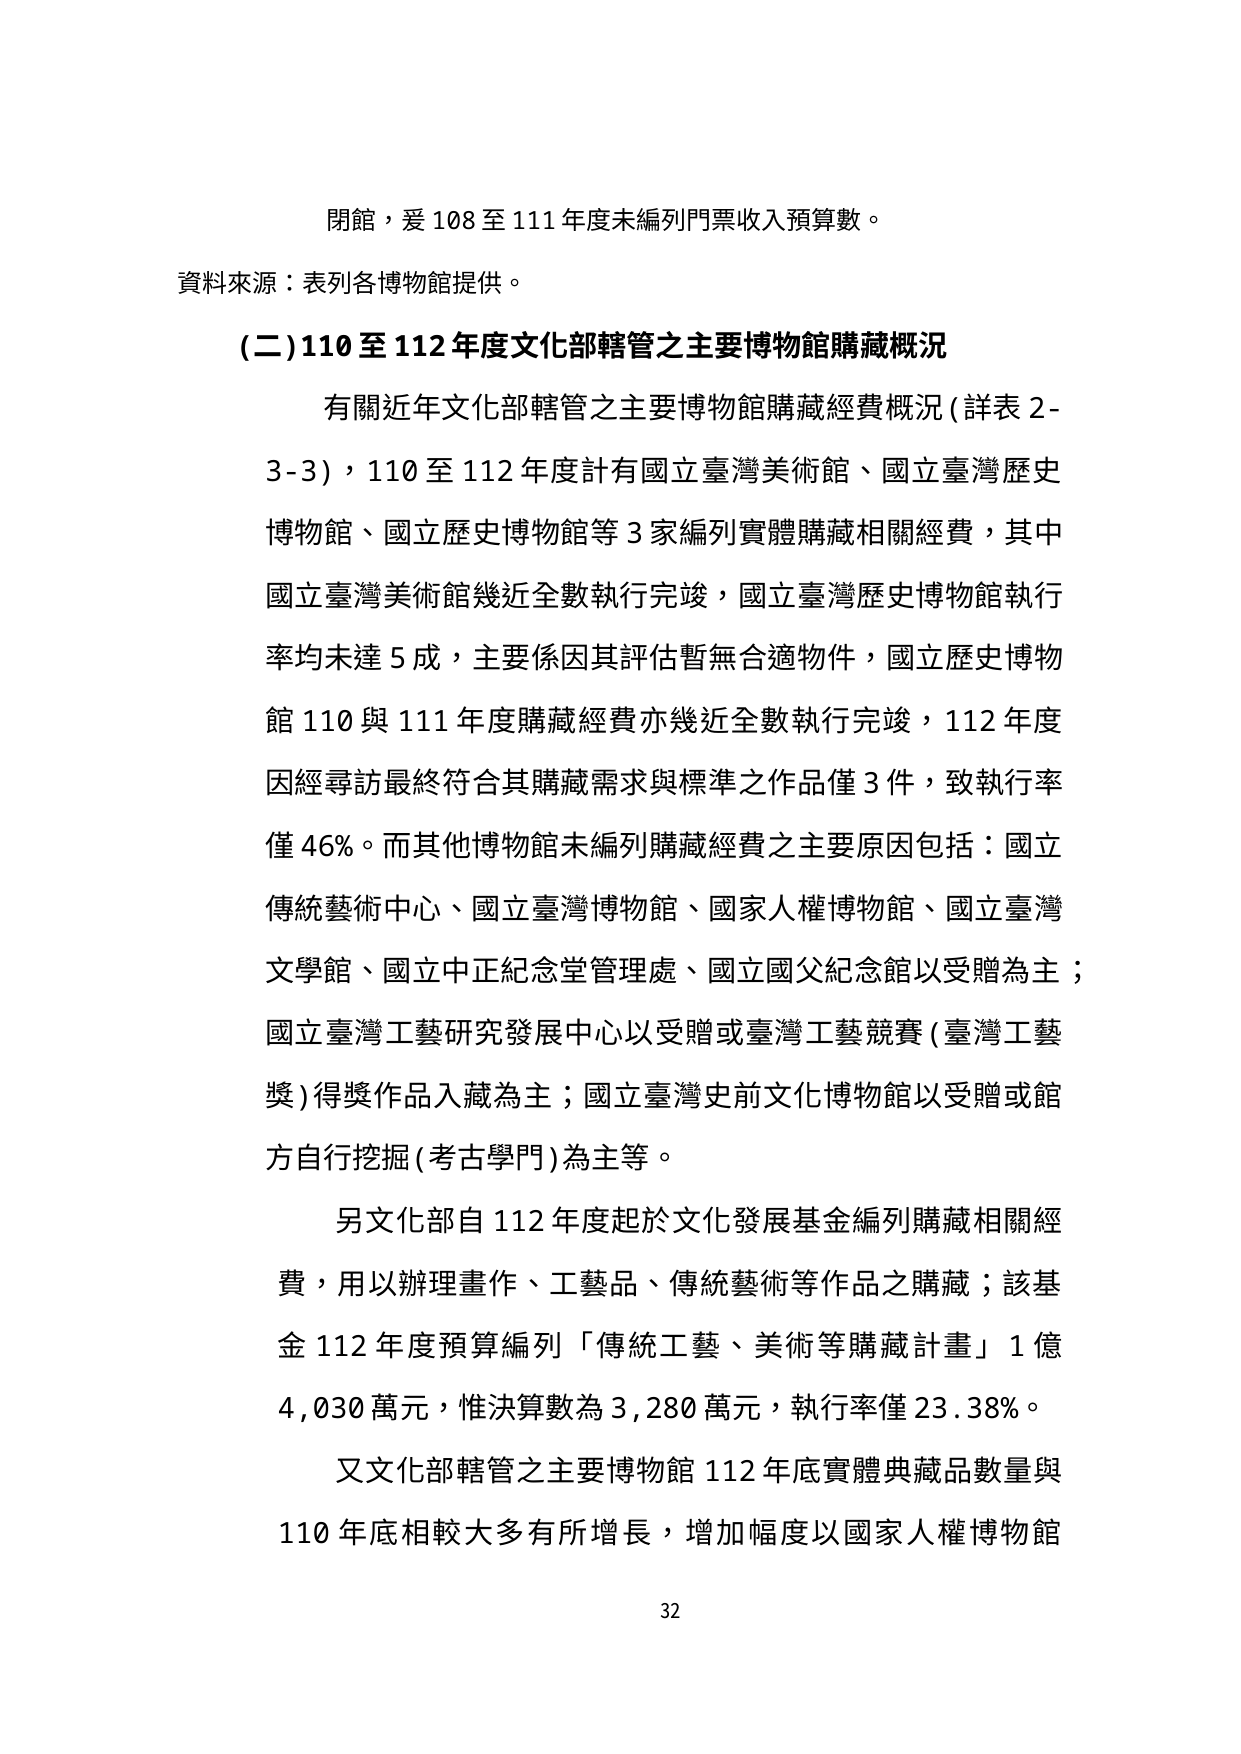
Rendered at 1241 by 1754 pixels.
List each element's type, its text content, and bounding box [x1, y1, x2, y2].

text (二)110至112年度文化部轄管之主要博物館購藏概況 [236, 302, 1063, 365]
text 資料來源：表列各博物館提供。 [177, 240, 1063, 302]
text 又文化部轄管之主要博物館112年底實體典藏品數量與110年底相較大多有所增長，增加幅度以國家人權博物館 [277, 1427, 1063, 1552]
text 另文化部自112年度起於文化發展基金編列購藏相關經費，用以辦理畫作、工藝品、傳統藝術等作品之購藏；該基金112年度預算編列「傳統工藝、美術等購藏計畫」1億4,030萬元，惟決算數為3,280萬元，執行率僅23.38%。 [277, 1177, 1063, 1427]
text 有關近年文化部轄管之主要博物館購藏經費概況(詳表2-3-3)，110至112年度計有國立臺灣美術館、國立臺灣歷史博物館、國立歷史博物館等3家編列實體購藏相關經費，其中國立臺灣美術館幾近全數執行完竣，國立臺灣歷史博物館執行率均未達5成，主要係因其評估暫無合適物件，國立歷史博物館110與111年度購藏經費亦幾近全數執行完竣，112年度因經尋訪最終符合其購藏需求與標準之作品僅3件，致執行率僅46%。而其他博物館未編列購藏經費之主要原因包括：國立傳統藝術中心、國立臺灣博物館、國家人權博物館、國立臺灣文學館、國立中正紀念堂管理處、國立國父紀念館以受贈為主；國立臺灣工藝研究發展中心以受贈或臺灣工藝競賽(臺灣工藝獎)得獎作品入藏為主；國立臺灣史前文化博物館以受贈或館方自行挖掘(考古學門)為主等。 [265, 365, 1063, 1177]
text 閉館，爰108至111年度未編列門票收入預算數。 [301, 177, 1063, 240]
